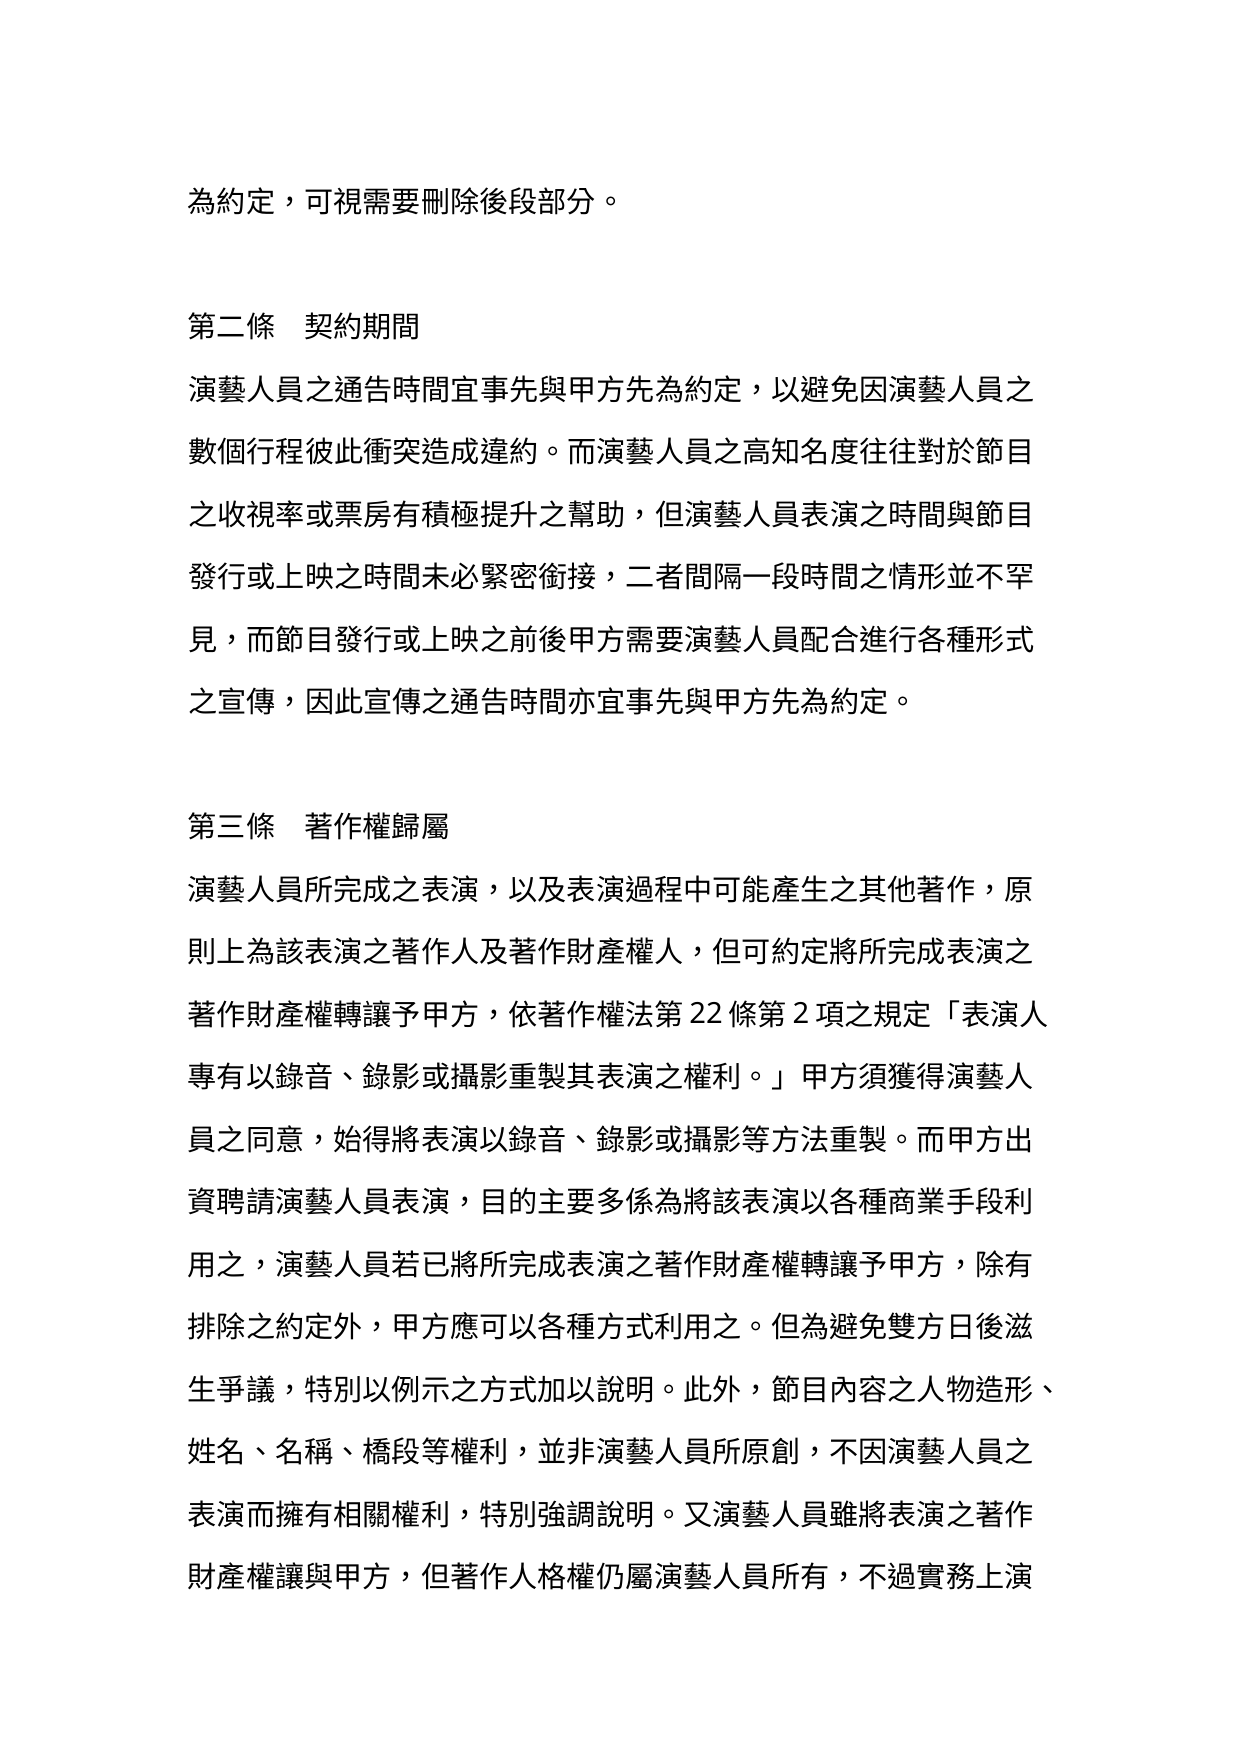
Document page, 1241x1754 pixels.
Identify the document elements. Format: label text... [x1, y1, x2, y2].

text 演藝人員之通告時間宜事先與甲方先為約定，以避免因演藝人員之數個行程彼此衝突造成違約。而演藝人員之高知名度往往對於節目之收視率或票房有積極提升之幫助，但演藝人員表演之時間與節目發行或上映之時間未必緊密銜接，二者間隔一段時間之情形並不罕見，而節目發行或上映之前後甲方需要演藝人員配合進行各種形式之宣傳，因此宣傳之通告時間亦宜事先與甲方先為約定。 [188, 346, 1053, 721]
text 第三條 著作權歸屬 [187, 783, 1053, 846]
text 為約定，可視需要刪除後段部分。 [187, 158, 1053, 221]
text 第二條 契約期間 [187, 283, 1053, 346]
text 演藝人員所完成之表演，以及表演過程中可能產生之其他著作，原則上為該表演之著作人及著作財產權人，但可約定將所完成表演之著作財產權轉讓予甲方，依著作權法第22條第2項之規定「表演人專有以錄音、錄影或攝影重製其表演之權利。」甲方須獲得演藝人員之同意，始得將表演以錄音、錄影或攝影等方法重製。而甲方出資聘請演藝人員表演，目的主要多係為將該表演以各種商業手段利用之，演藝人員若已將所完成表演之著作財產權轉讓予甲方，除有排除之約定外，甲方應可以各種方式利用之。但為避免雙方日後滋生爭議，特別以例示之方式加以說明。此外，節目內容之人物造形、姓名、名稱、橋段等權利，並非演藝人員所原創，不因演藝人員之表演而擁有相關權利，特別強調說明。又演藝人員雖將表演之著作財產權讓與甲方，但著作人格權仍屬演藝人員所有，不過實務上演藝人員通常最重視姓名表示權，因此僅約定演藝人員僅行使姓名表示權。 [187, 846, 1053, 1596]
